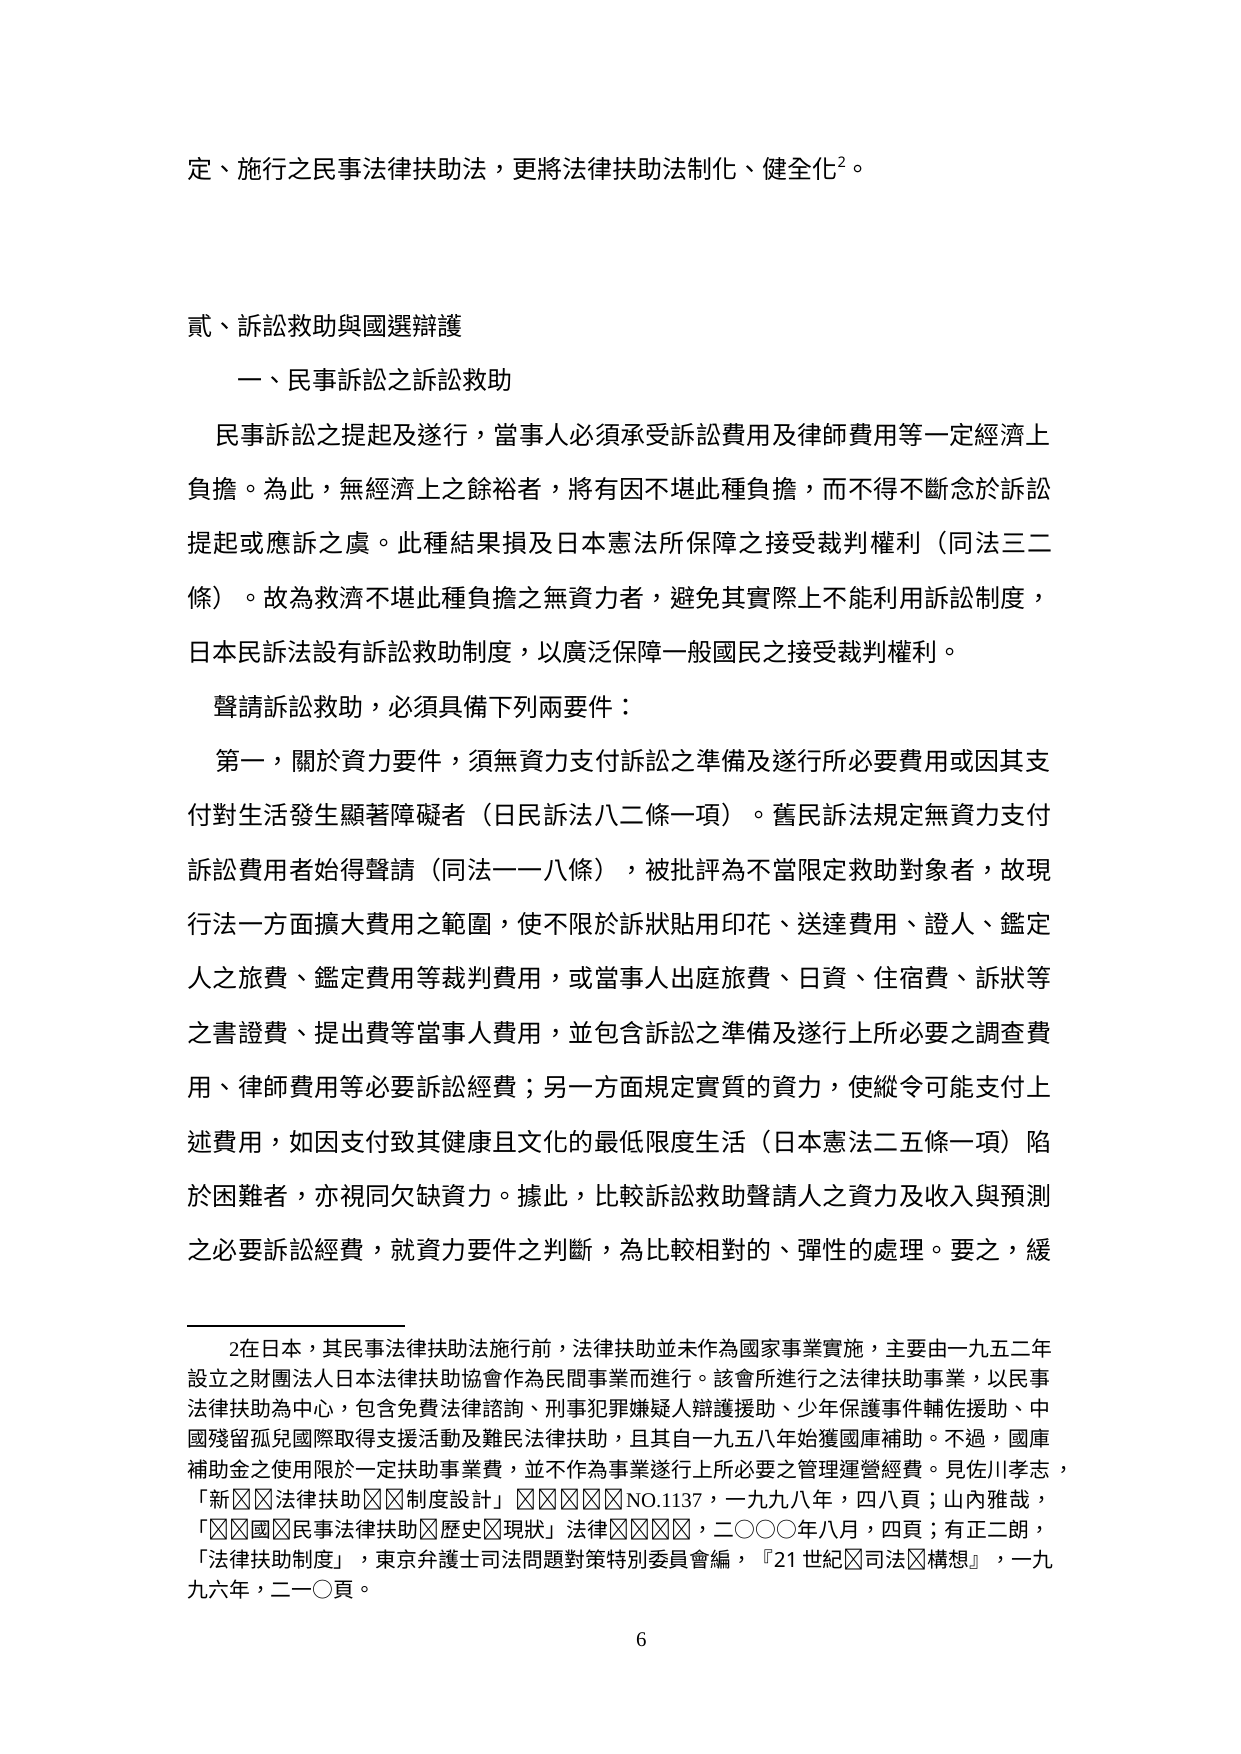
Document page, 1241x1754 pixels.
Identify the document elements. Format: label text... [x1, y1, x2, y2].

list 訴訟救助與國選辯護 [187, 306, 1053, 343]
text 民事訴訟之提起及遂行，當事人必須承受訴訟費用及律師費用等一定經濟上負擔。為此，無經濟上之餘裕者，將有因不堪此種負擔，而不得不斷念於訴訟提起或應訴之虞。此種結果損及日本憲法所保障之接受裁判權利（同法三二條）。故為救濟不堪此種負擔之無資力者，避免其實際上不能利用訴訟制度，日本民訴法設有訴訟救助制度，以廣泛保障一般國民之接受裁判權利。 [187, 415, 1053, 669]
text 第一，關於資力要件，須無資力支付訴訟之準備及遂行所必要費用或因其支付對生活發生顯著障礙者（日民訴法八二條一項）。舊民訴法規定無資力支付訴訟費用者始得聲請（同法一一八條），被批評為不當限定救助對象者，故現行法一方面擴大費用之範圍，使不限於訴狀貼用印花、送達費用、證人、鑑定人之旅費、鑑定費用等裁判費用，或當事人出庭旅費、日資、住宿費、訴狀等之書證費、提出費等當事人費用，並包含訴訟之準備及遂行上所必要之調查費用、律師費用等必要訴訟經費；另一方面規定實質的資力，使縱令可能支付上述費用，如因支付致其健康且文化的最低限度生活（日本憲法二五條一項）陷於困難者，亦視同欠缺資力。據此，比較訴訟救助聲請人之資力及收入與預測之必要訴訟經費，就資力要件之判斷，為比較相對的、彈性的處理。要之，緩 [187, 741, 1053, 1267]
text 聲請訴訟救助，必須具備下列兩要件： [187, 687, 1053, 723]
list 民事訴訟之訴訟救助 [237, 361, 1053, 397]
text 在日本，其民事法律扶助法施行前，法律扶助並未作為國家事業實施，主要由一九五二年設立之財團法人日本法律扶助協會作為民間事業而進行。該會所進行之法律扶助事業，以民事法律扶助為中心，包含免費法律諮詢、刑事犯罪嫌疑人辯護援助、少年保護事件輔佐援助、中國殘留孤兒國際取得支援活動及難民法律扶助，且其自一九五八年始獲國庫補助。不過，國庫補助金之使用限於一定扶助事業費，並不作為事業遂行上所必要之管理運營經費。見佐川孝志，「新法律扶助制度設計」NO.1137，一九九八年，四八頁；山內雅哉，「國民事法律扶助歷史現狀」法律，二○○○年八月，四頁；有正二朗，「法律扶助制度」，東京弁護士司法問題對策特別委員會編，『21世紀司法構想』，一九九六年，二一○頁。 [187, 1332, 1053, 1604]
text 定、施行之民事法律扶助法，更將法律扶助法制化、健全化。 [187, 150, 1053, 186]
